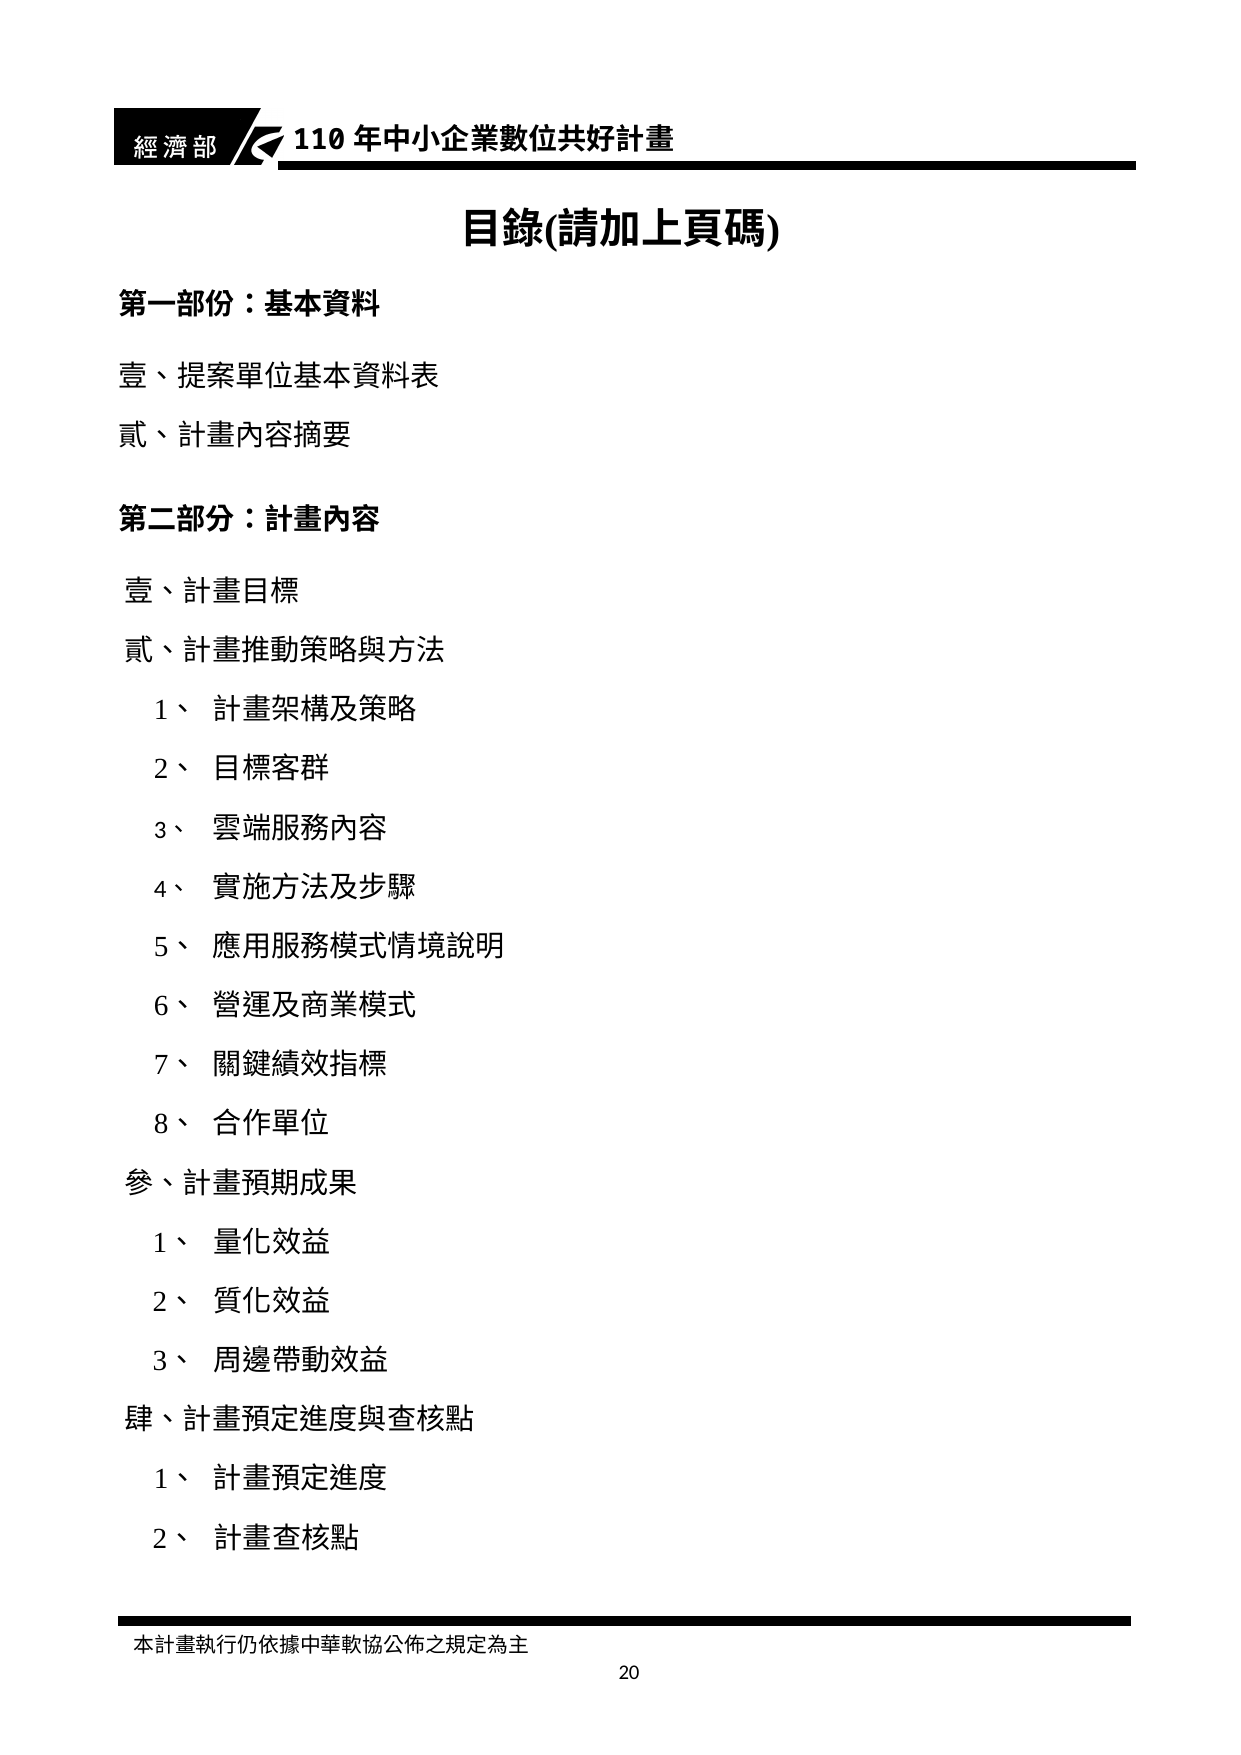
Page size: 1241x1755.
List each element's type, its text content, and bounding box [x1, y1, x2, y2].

list 應用服務模式情境說明 [153, 922, 1122, 965]
list 目標客群 [153, 745, 1122, 787]
list 實施方法及步驟 [153, 863, 1122, 906]
list 周邊帶動效益 [152, 1337, 1122, 1379]
list 、計畫預期成果 [124, 1159, 1122, 1201]
list 計畫預定進度 [153, 1455, 1122, 1497]
list 雲端服務內容 [153, 804, 1122, 846]
text 第一部份：基本資料 [118, 281, 1122, 323]
text 目錄(請加上頁碼) [118, 196, 1122, 256]
list 計畫查核點 [152, 1514, 1122, 1556]
list 、計畫目標 [124, 567, 1122, 610]
text 第二部分：計畫內容 [118, 496, 1122, 538]
list 、計畫內容摘要 [118, 412, 1122, 454]
list 合作單位 [153, 1100, 1122, 1142]
list 計畫架構及策略 [153, 686, 1122, 728]
list 量化效益 [152, 1218, 1122, 1261]
list 營運及商業模式 [153, 982, 1122, 1024]
list 關鍵績效指標 [153, 1041, 1122, 1083]
list 、提案單位基本資料表 [118, 352, 1122, 395]
list 、計畫預定進度與查核點 [124, 1396, 1122, 1438]
list 、計畫推動策略與方法 [124, 627, 1122, 669]
list 質化效益 [152, 1277, 1122, 1320]
